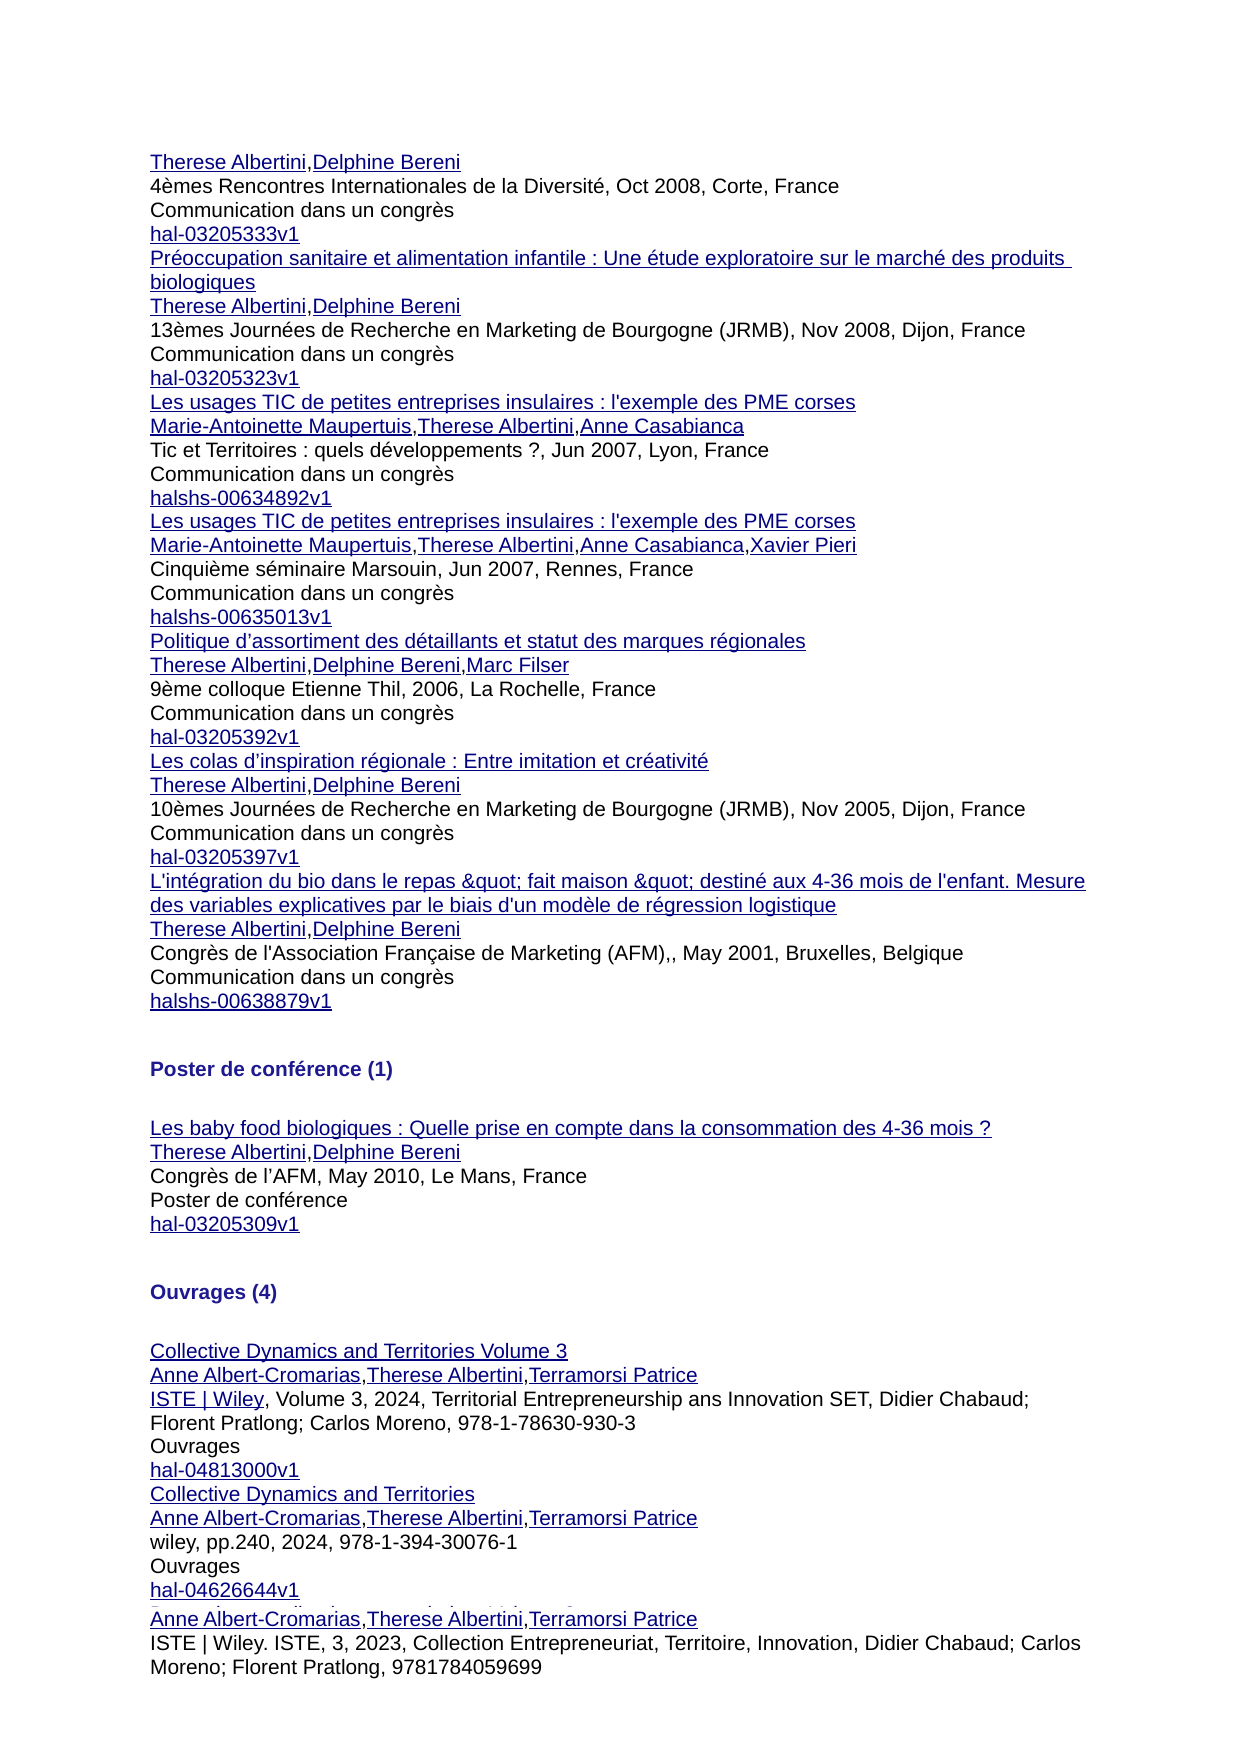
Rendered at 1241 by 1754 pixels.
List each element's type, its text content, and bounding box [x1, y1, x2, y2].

table_cell Politique d’assortiment des détaillants et statut des marques régionales Therese Albertini,Delphine Bereni,Marc Filser 9ème colloque Etienne Thil, 2006, La Rochelle, France Communication dans un congrès hal-03205392v1 [150, 629, 1090, 749]
table_header Les baby food biologiques : Quelle prise en compte dans la consommation des 4-36 mois ? Therese Albertini,Delphine Bereni Congrès de l’AFM, May 2010, Le Mans, France Poster de conférence hal-03205309v1 [150, 1116, 1090, 1235]
table_cell Les usages TIC de petites entreprises insulaires : l'exemple des PME corses Marie-Antoinette Maupertuis,Therese Albertini,Anne Casabianca,Xavier Pieri Cinquième séminaire Marsouin, Jun 2007, Rennes, France Communication dans un congrès halshs-00635013v1 [150, 509, 1090, 629]
table_cell Préoccupation sanitaire et alimentation infantile : Une étude exploratoire sur le marché des produits biologiques Therese Albertini,Delphine Bereni 13èmes Journées de Recherche en Marketing de Bourgogne (JRMB), Nov 2008, Dijon, France Communication dans un congrès hal-03205323v1 [150, 246, 1090, 389]
table_cell Collective Dynamics and Territories Anne Albert-Cromarias,Therese Albertini,Terramorsi Patrice wiley, pp.240, 2024, 978-1-394-30076-1 Ouvrages hal-04626644v1 [150, 1482, 1090, 1602]
subtitle Poster de conférence (1) [150, 1057, 1090, 1081]
subtitle Ouvrages (4) [150, 1280, 1090, 1304]
table_cell Les colas d’inspiration régionale : Entre imitation et créativité Therese Albertini,Delphine Bereni 10èmes Journées de Recherche en Marketing de Bourgogne (JRMB), Nov 2005, Dijon, France Communication dans un congrès hal-03205397v1 [150, 749, 1090, 869]
table_cell Dynamiques collectives et territoires Volume 3 Anne Albert-Cromarias,Therese Albertini,Terramorsi Patrice ISTE | Wiley. ISTE, 3, 2023, Collection Entrepreneuriat, Territoire, Innovation, Didier Chabaud; Carlos Moreno; Florent Pratlong, 9781784059699 [150, 1602, 1090, 1679]
table_header Collective Dynamics and Territories Volume 3 Anne Albert-Cromarias,Therese Albertini,Terramorsi Patrice ISTE | Wiley, Volume 3, 2024, Territorial Entrepreneurship ans Innovation SET, Didier Chabaud; Florent Pratlong; Carlos Moreno, 978-1-78630-930-3 Ouvrages hal-04813000v1 [150, 1339, 1090, 1482]
table_cell Les usages TIC de petites entreprises insulaires : l'exemple des PME corses Marie-Antoinette Maupertuis,Therese Albertini,Anne Casabianca Tic et Territoires : quels développements ?, Jun 2007, Lyon, France Communication dans un congrès halshs-00634892v1 [150, 390, 1090, 509]
table_cell L'intégration du bio dans le repas &quot; fait maison &quot; destiné aux 4-36 mois de l'enfant. Mesure des variables explicatives par le biais d'un modèle de régression logistique Therese Albertini,Delphine Bereni Congrès de l'Association Française de Marketing (AFM),, May 2001, Bruxelles, Belgique Communication dans un congrès halshs-00638879v1 [150, 869, 1090, 1012]
table_cell Therese Albertini,Delphine Bereni 4èmes Rencontres Internationales de la Diversité, Oct 2008, Corte, France Communication dans un congrès hal-03205333v1 [150, 150, 1090, 246]
